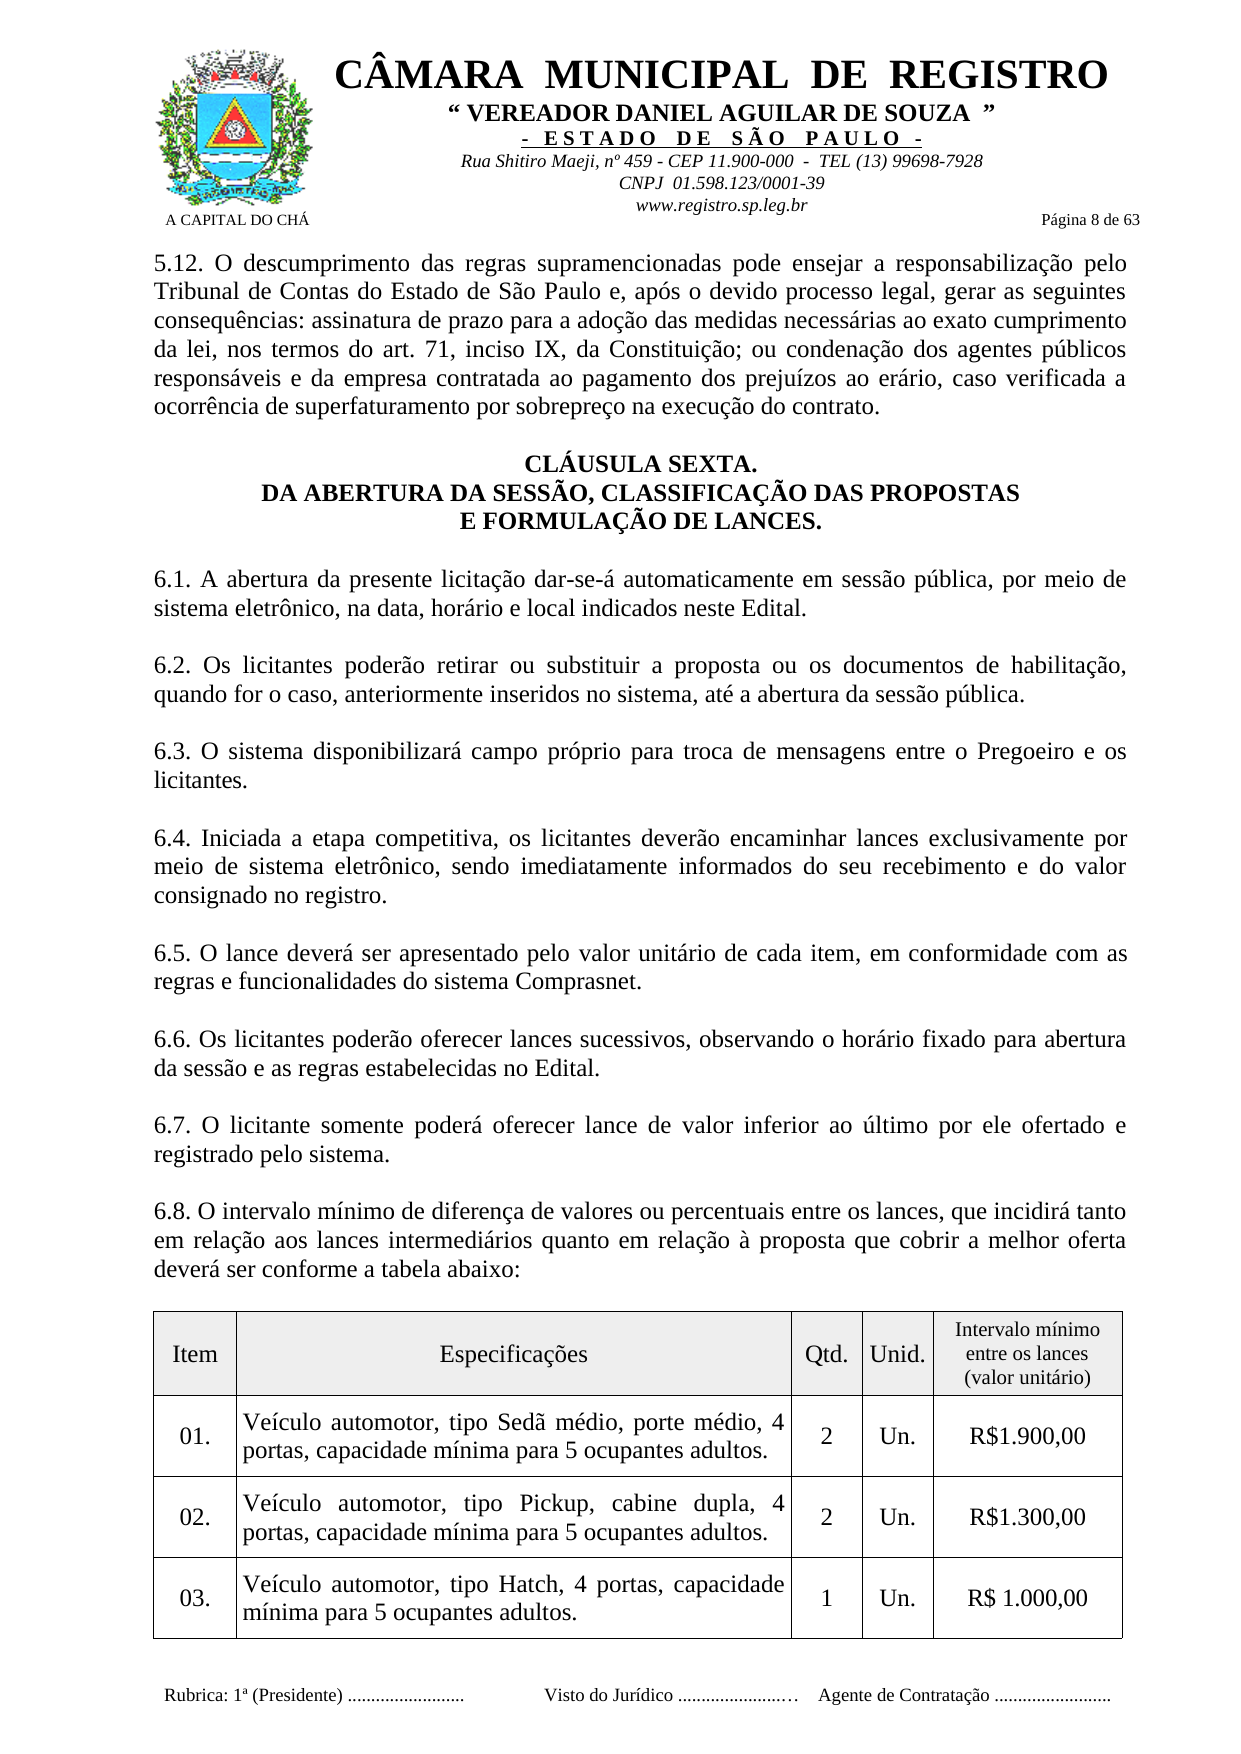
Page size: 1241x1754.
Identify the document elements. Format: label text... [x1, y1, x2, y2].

text 6.6. Os licitantes poderão oferecer lances sucessivos, observando o horário fixado para abertura da sessão e as regras estabelecidas no Edital. [153, 1024, 1128, 1081]
table_cell Un. [863, 1477, 933, 1557]
table_header Intervalo mínimo entre os lances (valor unitário) [934, 1312, 1122, 1395]
text 6.5. O lance deverá ser apresentado pelo valor unitário de cada item, em conformidade com as regras e funcionalidades do sistema Comprasnet. [153, 938, 1128, 995]
table_cell Veículo automotor, tipo Pickup, cabine dupla, 4 portas, capacidade mínima para 5 ocupantes adultos. [237, 1477, 791, 1557]
table_cell Veículo automotor, tipo Hatch, 4 portas, capacidade mínima para 5 ocupantes adultos. [237, 1558, 791, 1638]
table_cell Un. [863, 1558, 933, 1638]
table_cell R$1.300,00 [934, 1477, 1122, 1557]
text CLÁUSULA SEXTA. [153, 449, 1128, 478]
table_cell R$1.900,00 [934, 1396, 1122, 1476]
text 6.3. O sistema disponibilizará campo próprio para troca de mensagens entre o Pregoeiro e os licitantes. [153, 736, 1128, 794]
text 5.12. O descumprimento das regras supramencionadas pode ensejar a responsabilização pelo Tribunal de Contas do Estado de São Paulo e, após o devido processo legal, gerar as seguintes consequências: assinatura de prazo para a adoção das medidas necessárias ao exato cumprimento da lei, nos termos do art. 71, inciso IX, da Constituição; ou condenação dos agentes públicos responsáveis e da empresa contratada ao pagamento dos prejuízos ao erário, caso verificada a ocorrência de superfaturamento por sobrepreço na execução do contrato. [153, 248, 1128, 420]
table_header Unid. [863, 1312, 933, 1395]
text E FORMULAÇÃO DE LANCES. [153, 506, 1128, 535]
text 6.4. Iniciada a etapa competitiva, os licitantes deverão encaminhar lances exclusivamente por meio de sistema eletrônico, sendo imediatamente informados do seu recebimento e do valor consignado no registro. [153, 823, 1128, 909]
text DA ABERTURA DA SESSÃO, CLASSIFICAÇÃO DAS PROPOSTAS [153, 478, 1128, 506]
text 6.7. O licitante somente poderá oferecer lance de valor inferior ao último por ele ofertado e registrado pelo sistema. [153, 1110, 1128, 1168]
table_header Especificações [237, 1312, 791, 1395]
table_header Item [154, 1312, 236, 1395]
text 6.1. A abertura da presente licitação dar-se-á automaticamente em sessão pública, por meio de sistema eletrônico, na data, horário e local indicados neste Edital. [153, 564, 1128, 621]
table_header Qtd. [792, 1312, 862, 1395]
table_cell 2 [792, 1396, 862, 1476]
table_cell R$ 1.000,00 [934, 1558, 1122, 1638]
text 6.8. O intervalo mínimo de diferença de valores ou percentuais entre os lances, que incidirá tanto em relação aos lances intermediários quanto em relação à proposta que cobrir a melhor oferta deverá ser conforme a tabela abaixo: [153, 1196, 1128, 1283]
table_cell 03. [154, 1558, 236, 1638]
table_cell Un. [863, 1396, 933, 1476]
table_cell 2 [792, 1477, 862, 1557]
text 6.2. Os licitantes poderão retirar ou substituir a proposta ou os documentos de habilitação, quando for o caso, anteriormente inseridos no sistema, até a abertura da sessão pública. [153, 650, 1128, 708]
table_cell 1 [792, 1558, 862, 1638]
table_cell 02. [154, 1477, 236, 1557]
table_cell Veículo automotor, tipo Sedã médio, porte médio, 4 portas, capacidade mínima para 5 ocupantes adultos. [237, 1396, 791, 1476]
table_cell 01. [154, 1396, 236, 1476]
